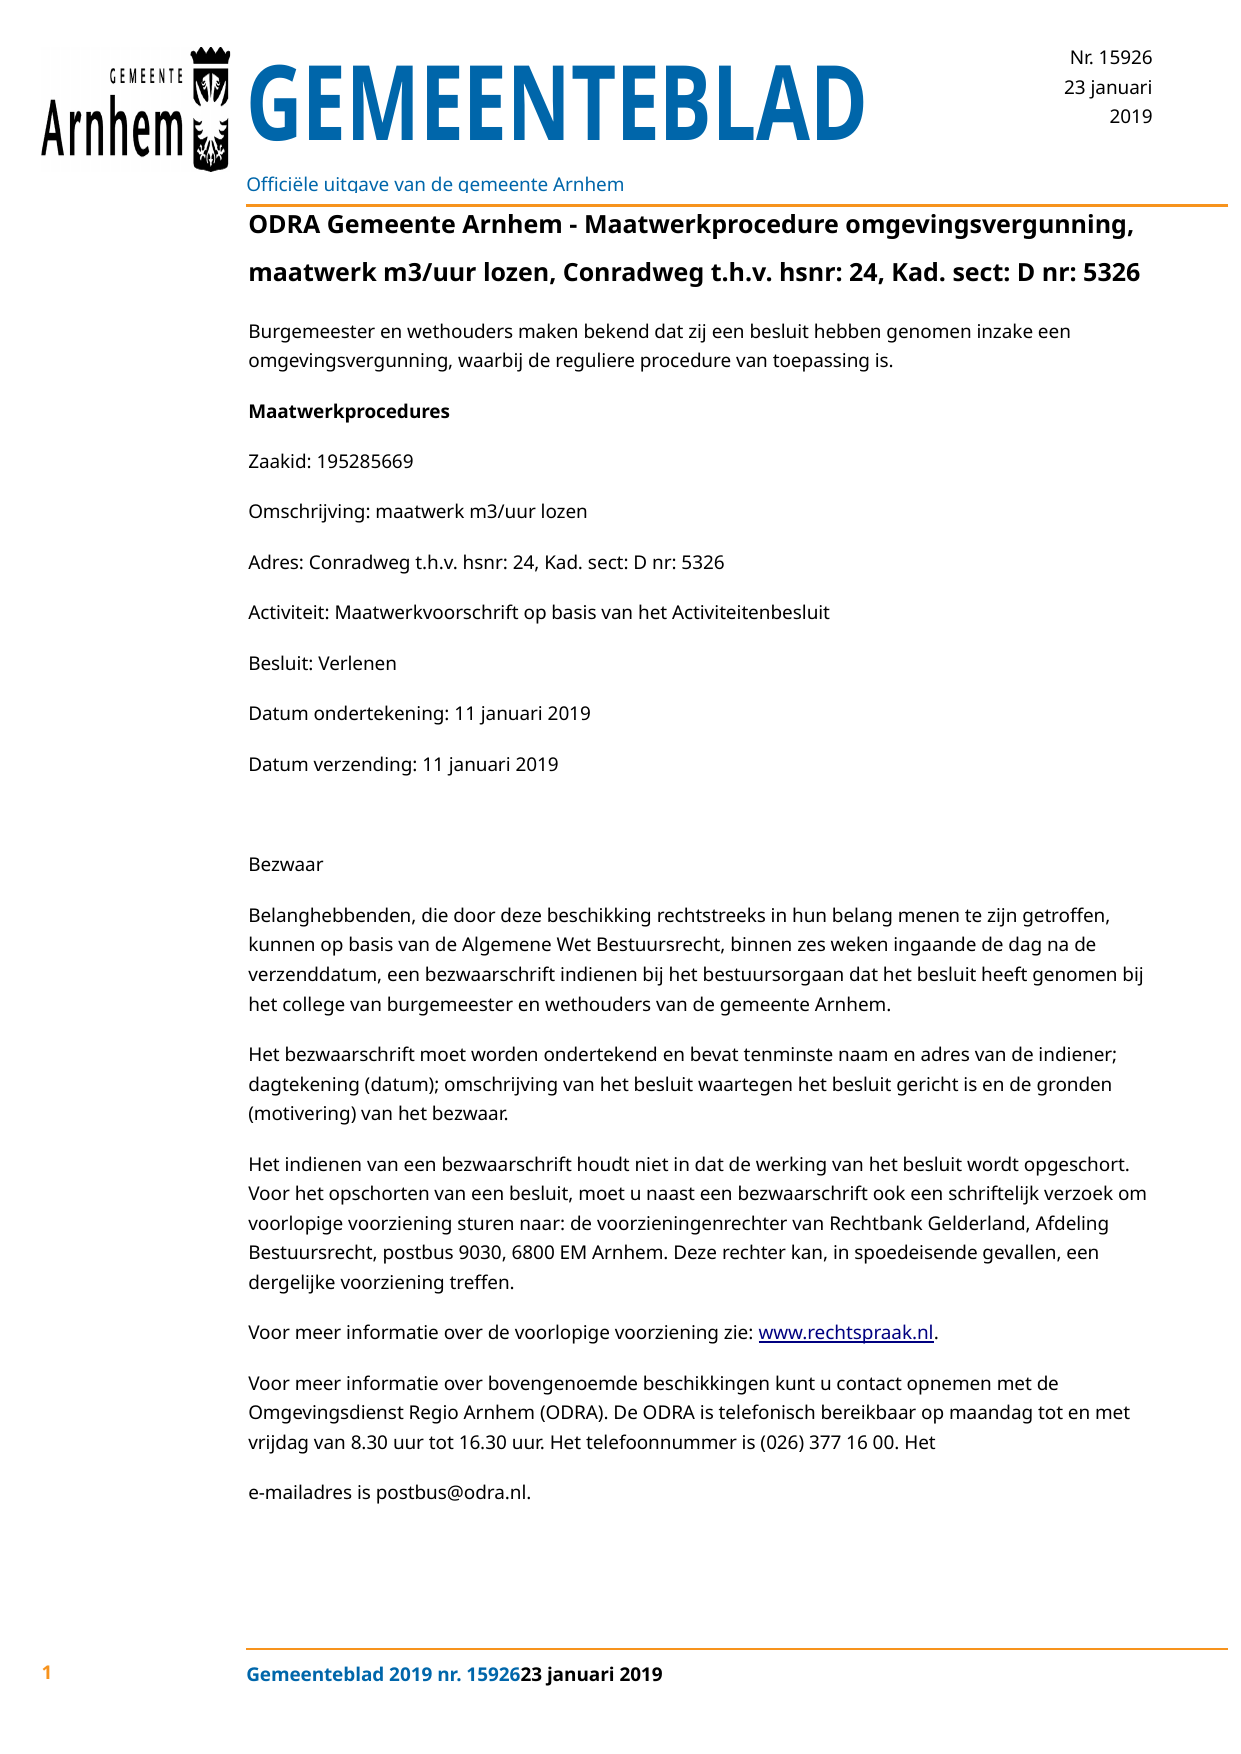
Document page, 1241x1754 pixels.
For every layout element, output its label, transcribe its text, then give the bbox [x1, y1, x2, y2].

text Adres: Conradweg t.h.v. hsnr: 24, Kad. sect: D nr: 5326 [248, 549, 1152, 575]
text Datum verzending: 11 januari 2019 [248, 751, 1152, 777]
text Besluit: Verlenen [248, 650, 1152, 676]
text Bezwaar [248, 852, 1152, 877]
text Het bezwaarschrift moet worden ondertekend en bevat tenminste naam en adres van de indiener; dagtekening (datum); omschrijving van het besluit waartegen het besluit gericht is en de gronden (motivering) van het bezwaar. [248, 1041, 1152, 1126]
text Voor meer informatie over bovengenoemde beschikkingen kunt u contact opnemen met de Omgevingsdienst Regio Arnhem (ODRA). De ODRA is telefonisch bereikbaar op maandag tot en met vrijdag van 8.30 uur tot 16.30 uur. Het telefoonnummer is (026) 377 16 00. Het [248, 1370, 1152, 1455]
text Maatwerkprocedures [248, 398, 1152, 424]
text Het indienen van een bezwaarschrift houdt niet in dat de werking van het besluit wordt opgeschort. Voor het opschorten van een besluit, moet u naast een bezwaarschrift ook een schriftelijk verzoek om voorlopige voorziening sturen naar: de voorzieningenrechter van Rechtbank Gelderland, Afdeling Bestuursrecht, postbus 9030, 6800 EM Arnhem. Deze rechter kan, in spoedeisende gevallen, een dergelijke voorziening treffen. [248, 1151, 1152, 1295]
picture [41, 47, 231, 172]
text Burgemeester en wethouders maken bekend dat zij een besluit hebben genomen inzake een omgevingsvergunning, waarbij de reguliere procedure van toepassing is. [248, 318, 1152, 373]
text e-mailadres is postbus@odra.nl. [248, 1479, 1152, 1505]
text Datum ondertekening: 11 januari 2019 [248, 700, 1152, 726]
text Belanghebbenden, die door deze beschikking rechtstreeks in hun belang menen te zijn getroffen, kunnen op basis van de Algemene Wet Bestuursrecht, binnen zes weken ingaande de dag na de verzenddatum, een bezwaarschrift indienen bij het bestuursorgaan dat het besluit heeft genomen bij het college van burgemeester en wethouders van de gemeente Arnhem. [248, 902, 1152, 1017]
text Zaakid: 195285669 [248, 448, 1152, 474]
text ODRA Gemeente Arnhem - Maatwerkprocedure omgevingsvergunning, maatwerk m3/uur lozen, Conradweg t.h.v. hsnr: 24, Kad. sect: D nr: 5326 [248, 207, 1152, 288]
text Activiteit: Maatwerkvoorschrift op basis van het Activiteitenbesluit [248, 599, 1152, 625]
text Omschrijving: maatwerk m3/uur lozen [248, 499, 1152, 524]
text Voor meer informatie over de voorlopige voorziening zie: www.rechtspraak.nl. [248, 1319, 1152, 1345]
